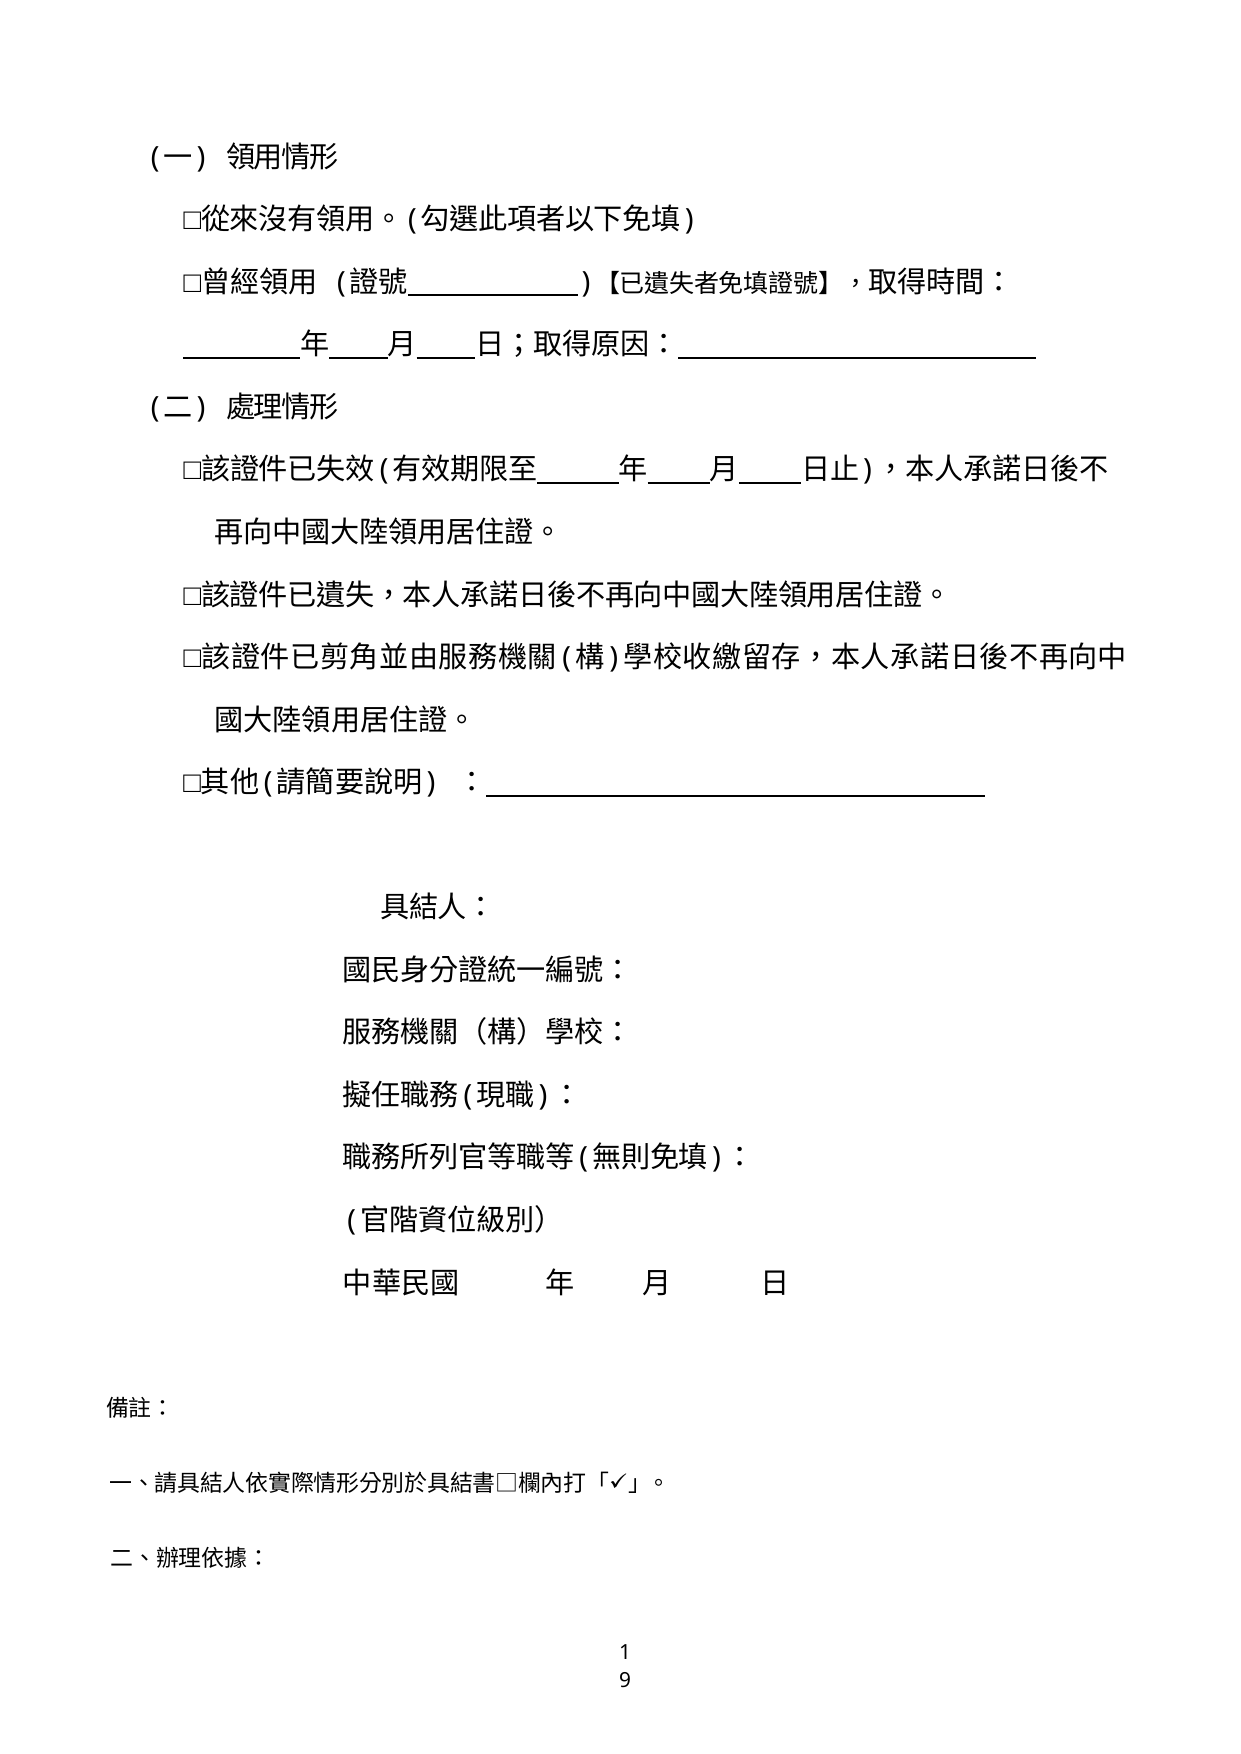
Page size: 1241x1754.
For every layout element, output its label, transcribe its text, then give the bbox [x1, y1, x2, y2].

text 一、請具結人依實際情形分別於具結書□欄內打「」。 [109, 1440, 1143, 1502]
text □該證件已遺失，本人承諾日後不再向中國大陸領用居住證。 [183, 551, 1146, 613]
text 具結人： [192, 863, 1032, 926]
text 職務所列官等職等(無則免填)： [342, 1113, 1146, 1176]
text (二) 處理情形 [146, 363, 1146, 425]
text 國民身分證統一編號： [343, 926, 682, 988]
text □曾經領用 (證號 )【已遺失者免填證號】，取得時間： [183, 238, 1146, 300]
text 備註： [94, 1365, 1146, 1427]
text 二、辦理依據： [111, 1515, 1143, 1577]
text □該證件已剪角並由服務機關(構)學校收繳留存，本人承諾日後不再向中國大陸領用居住證。 [183, 613, 1132, 738]
text □其他(請簡要說明) ： [183, 738, 1032, 801]
text □該證件已失效(有效期限至 年 月 日止)，本人承諾日後不再向中國大陸領用居住證。 [183, 425, 1132, 550]
text □從來沒有領用。(勾選此項者以下免填) [183, 175, 1146, 238]
text (一) 領用情形 [146, 113, 1146, 175]
text (官階資位級別） [342, 1176, 1146, 1239]
text 中華民國 年 月 日 [343, 1239, 1146, 1302]
text 服務機關（構）學校： [343, 988, 682, 1051]
text 年 月 日；取得原因： [183, 300, 1146, 363]
text 擬任職務(現職)： [343, 1051, 715, 1113]
